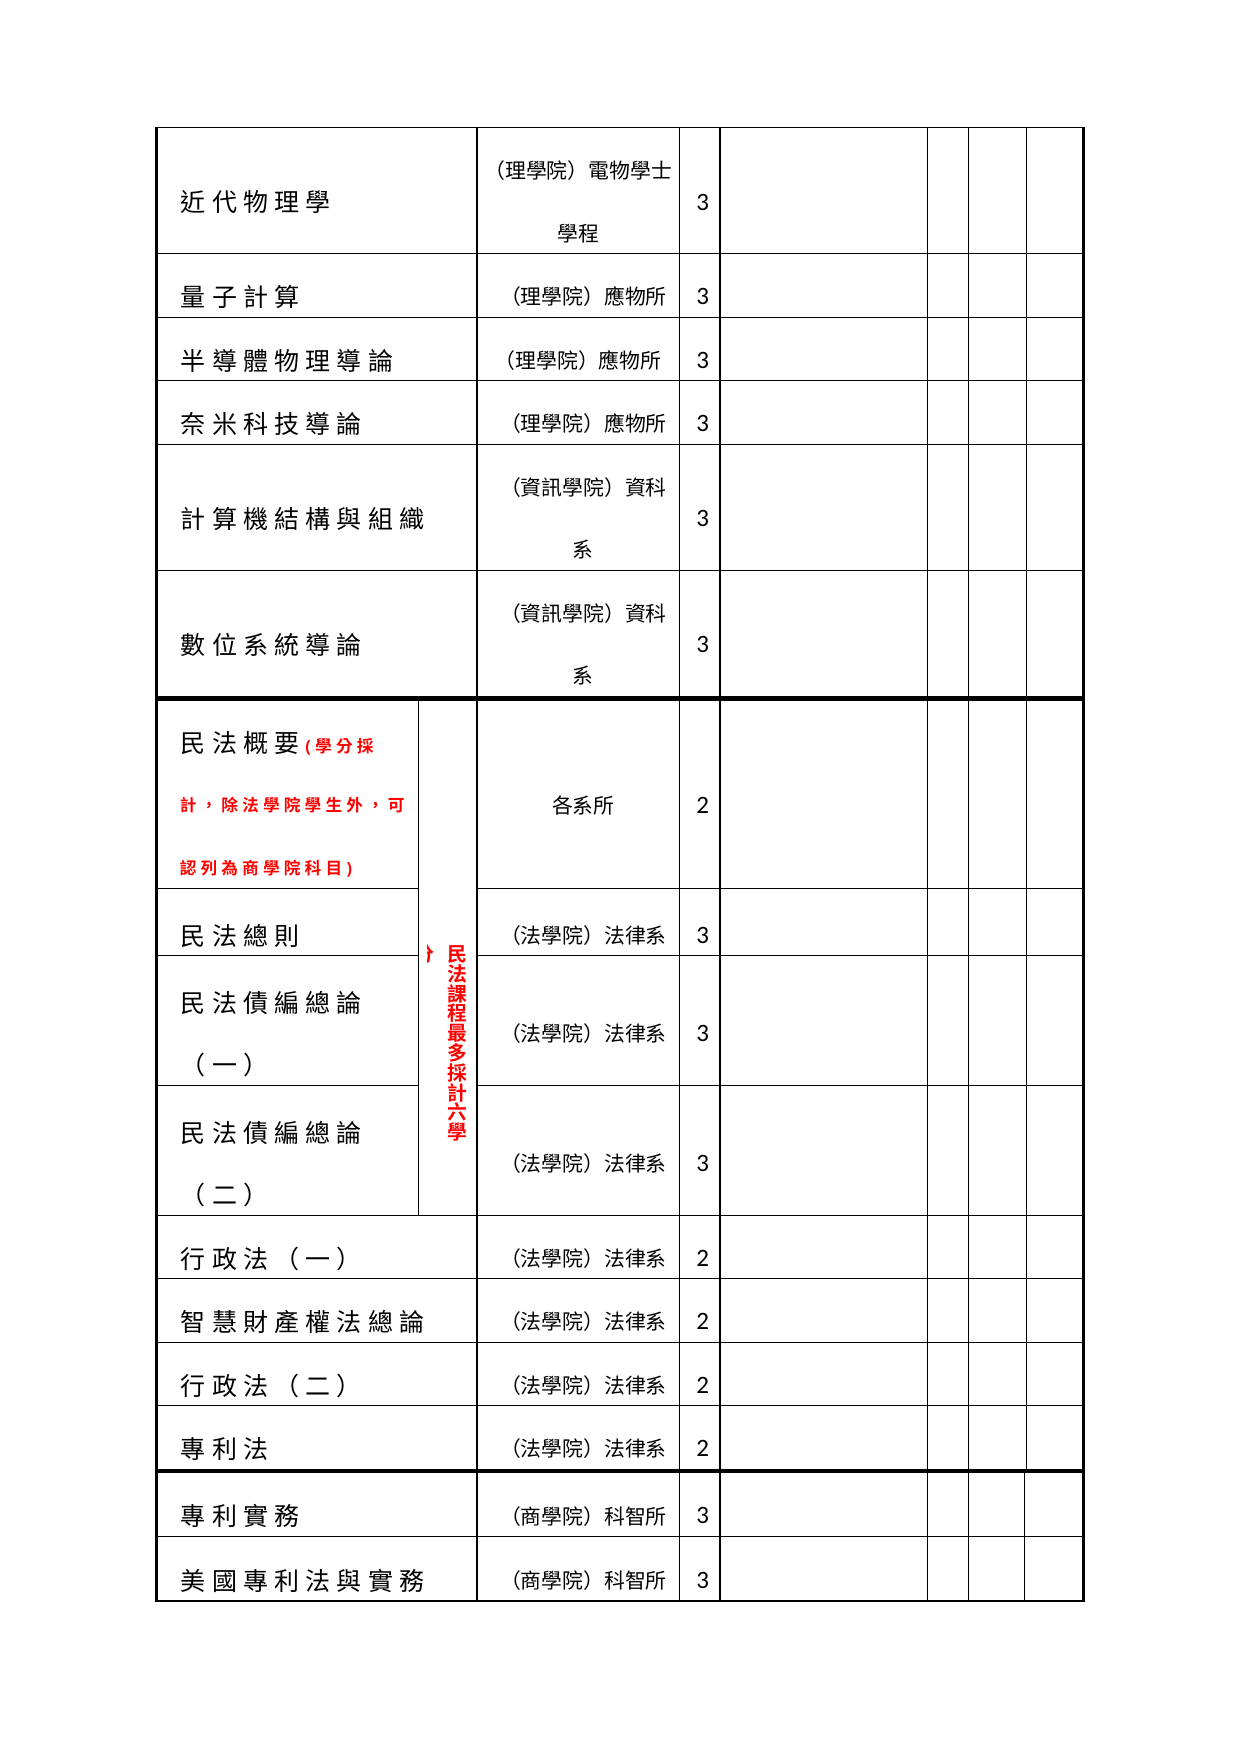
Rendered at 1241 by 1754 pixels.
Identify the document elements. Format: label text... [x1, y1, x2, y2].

table_cell [1027, 445, 1082, 570]
table_cell 3 [680, 254, 719, 317]
table_cell 智慧財產權法總論 [158, 1279, 476, 1342]
table_cell [721, 701, 927, 888]
table_cell [969, 1473, 1024, 1536]
table_cell [721, 889, 927, 955]
table_cell [928, 1279, 968, 1342]
table_cell 2 [680, 701, 719, 888]
table_cell [969, 956, 1026, 1085]
table_cell 民法總則 [158, 889, 418, 955]
table_cell [1027, 889, 1082, 955]
table_cell [478, 929, 482, 955]
table_cell [721, 1086, 927, 1214]
table_cell 計算機結構與組織 [158, 445, 476, 570]
table_cell 3 [680, 956, 719, 1085]
table_cell [1027, 254, 1082, 317]
table_cell 3 [680, 889, 719, 955]
table_cell [969, 445, 1026, 570]
table_cell （理學院）應物所 [478, 381, 679, 444]
table_cell 3 [680, 318, 719, 380]
table_cell [928, 445, 968, 570]
table_cell [928, 318, 968, 380]
table_cell （法學院）法律系 [478, 1086, 679, 1214]
table_cell [1027, 318, 1082, 380]
table_cell [721, 381, 927, 444]
table_cell 民法債編總論（二） [158, 1086, 418, 1214]
table_cell [419, 701, 476, 1214]
table_cell [721, 1343, 927, 1405]
table_cell [928, 254, 968, 317]
table_cell 奈米科技導論 [158, 381, 476, 444]
table_cell 行政法（二） [158, 1343, 476, 1405]
table_cell （理學院）應物所 [478, 254, 679, 317]
table_cell 數位系統導論 [158, 571, 476, 696]
table_cell [969, 1216, 1026, 1278]
table_cell [969, 1406, 1026, 1469]
table_cell [969, 1343, 1026, 1405]
table_cell （法學院）法律系 [482, 956, 679, 1085]
table_cell [969, 381, 1026, 444]
table_cell [928, 1406, 968, 1469]
table_cell 行政法（一） [158, 1216, 476, 1278]
table_cell （法學院）法律系 [478, 1406, 679, 1469]
table_cell [721, 1537, 927, 1600]
table_cell 半導體物理導論 [158, 318, 476, 380]
table_cell [928, 1343, 968, 1405]
table_cell 民法債編總論（一） [158, 956, 418, 1085]
table_cell [1027, 1086, 1082, 1214]
table_cell [721, 318, 927, 380]
table_cell 3 [680, 128, 719, 253]
table_cell 量子計算 [158, 254, 476, 317]
table_cell [928, 956, 968, 1085]
table_cell [1025, 1537, 1082, 1600]
table_cell 3 [680, 1537, 719, 1600]
table_cell [721, 128, 927, 253]
table_cell 3 [680, 571, 719, 696]
table_cell [721, 1406, 927, 1469]
table_cell [721, 1279, 927, 1342]
table_cell [478, 1086, 482, 1163]
table_cell 專利實務 [158, 1473, 476, 1536]
table_cell 3 [680, 1086, 719, 1214]
table_cell （法學院）法律系 [478, 1279, 679, 1342]
table_cell [721, 1473, 927, 1536]
table_cell （資訊學院）資科系 [478, 445, 679, 570]
table_cell [969, 701, 1026, 888]
table_cell [1027, 381, 1082, 444]
table_cell 3 [680, 445, 719, 570]
table_cell 2 [680, 1279, 719, 1342]
table_cell [1027, 1216, 1082, 1278]
table_cell 各系所 [478, 701, 679, 888]
table_cell [928, 1086, 968, 1214]
table_cell [928, 1473, 968, 1536]
table_cell [928, 128, 968, 253]
table_cell （商學院）科智所 [478, 1473, 679, 1536]
table_cell [478, 956, 482, 1085]
table_cell [1027, 1406, 1082, 1469]
table_cell [928, 889, 968, 955]
table_cell [928, 1537, 968, 1600]
table_cell [928, 571, 968, 696]
table_cell 3 [680, 381, 719, 444]
table_cell [969, 889, 1026, 955]
table_cell [969, 571, 1026, 696]
table_cell （商學院）科智所 [478, 1537, 679, 1600]
table_cell [928, 701, 968, 888]
table_cell （法學院）法律系 [478, 889, 679, 955]
table_cell （資訊學院）資科系 [478, 571, 679, 696]
table_cell [928, 1216, 968, 1278]
table_cell [1027, 701, 1082, 888]
table_cell [721, 445, 927, 570]
table_cell [969, 1279, 1026, 1342]
table_cell （法學院）法律系 [478, 1343, 679, 1405]
table_cell （理學院）應物所 [478, 318, 679, 380]
table_cell [928, 381, 968, 444]
table_cell [1027, 1343, 1082, 1405]
table_cell 近代物理學 [158, 128, 476, 253]
table_cell [721, 1216, 927, 1278]
table_cell [1027, 956, 1082, 1085]
table_cell 3 [680, 1473, 719, 1536]
table_cell [721, 571, 927, 696]
table_cell [969, 318, 1026, 380]
table_cell [1027, 1279, 1082, 1342]
table_cell [721, 956, 927, 1085]
table_cell 民法概要(學分採計，除法學院學生外，可認列為商學院科目) [158, 701, 418, 888]
table_cell [969, 1537, 1024, 1600]
table_cell 2 [680, 1343, 719, 1405]
table_cell [969, 128, 1026, 253]
table_cell [1027, 571, 1082, 696]
table_cell [1025, 1473, 1082, 1536]
table_cell 2 [680, 1406, 719, 1469]
table_cell [969, 254, 1026, 317]
table_cell 美國專利法與實務 [158, 1537, 476, 1600]
table_cell （法學院）法律系 [478, 1216, 679, 1278]
table_cell [1027, 128, 1082, 253]
table_cell [969, 1086, 1026, 1214]
table_cell [721, 254, 927, 317]
table_cell 2 [680, 1216, 719, 1278]
table_cell （理學院）電物學士學程 [478, 128, 679, 253]
table_cell 專利法 [158, 1406, 476, 1469]
